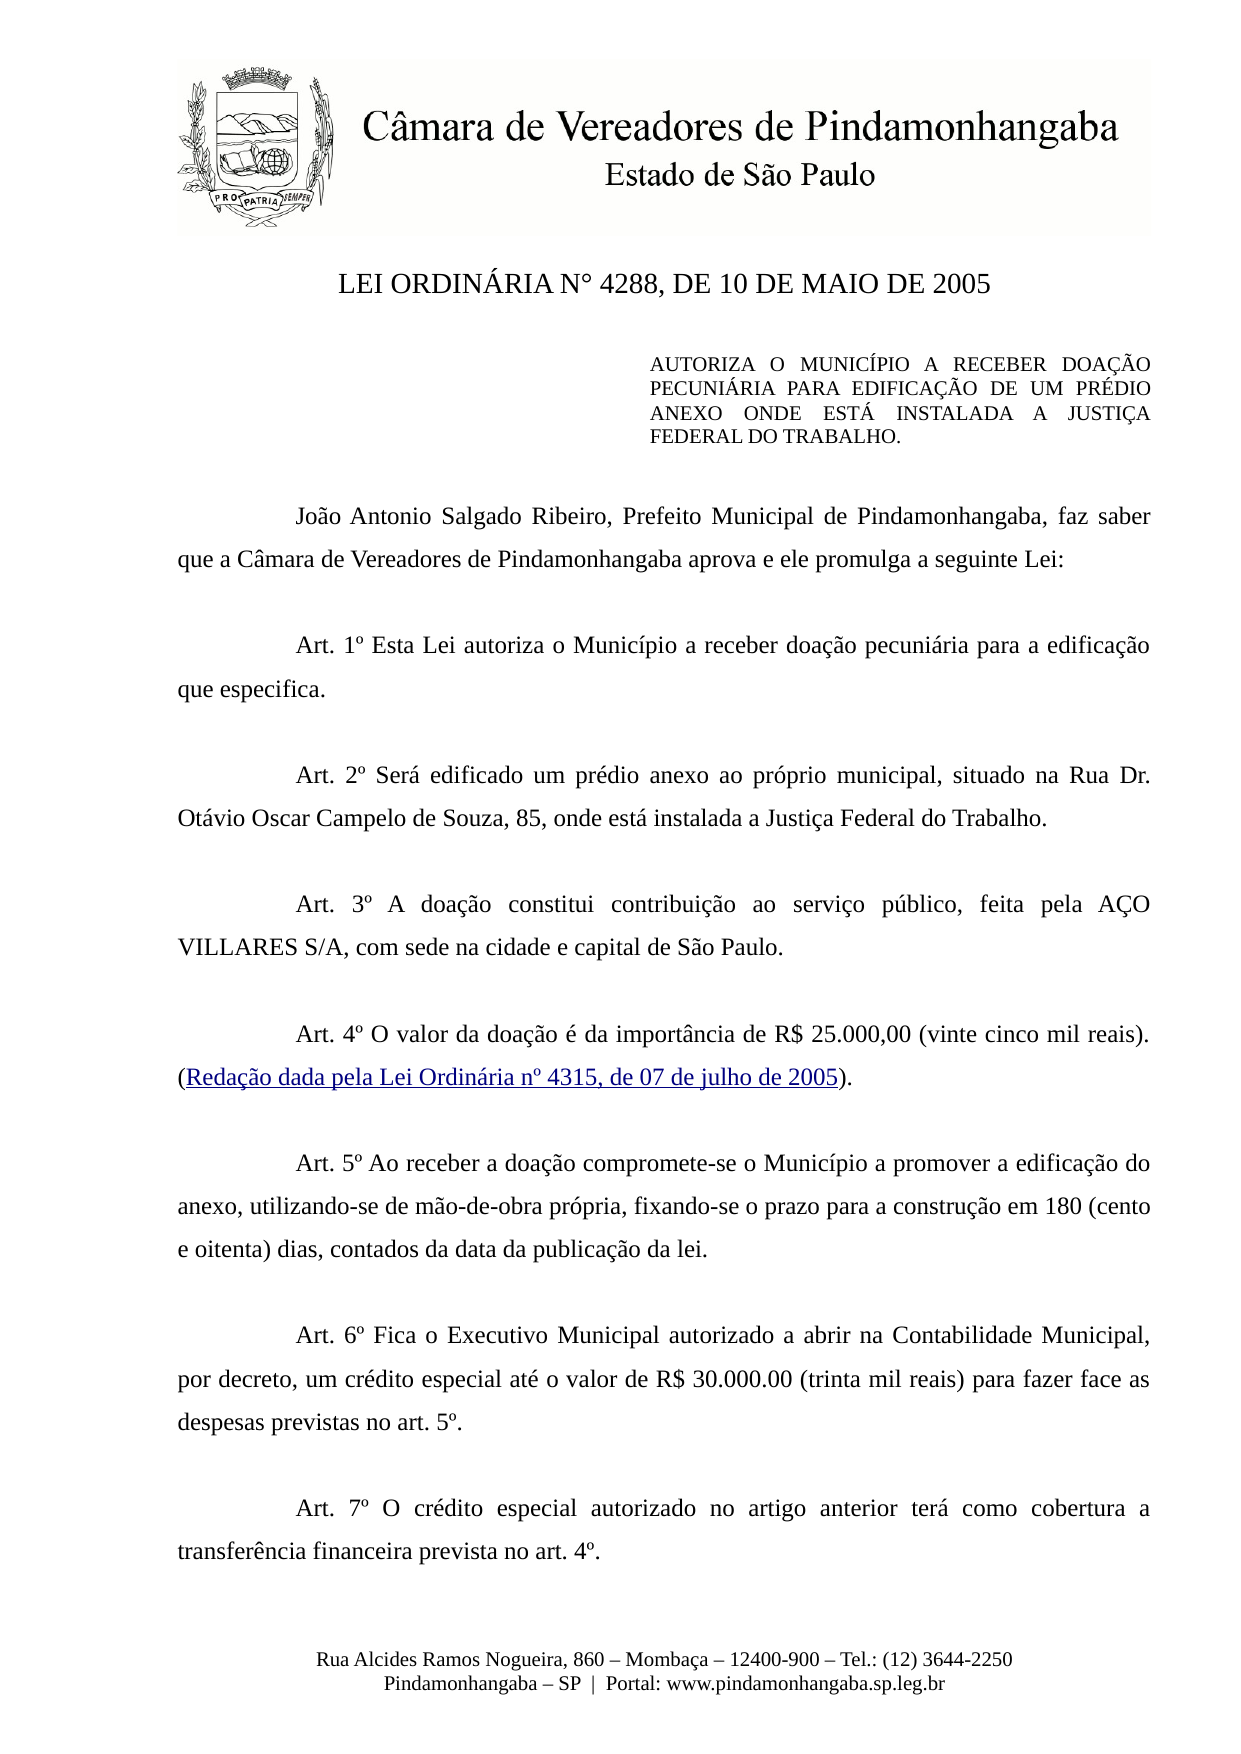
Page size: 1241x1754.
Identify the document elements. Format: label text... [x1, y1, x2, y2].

text LEI ORDINÁRIA N° 4288, de 10 de maio de 2005 [177, 266, 1152, 299]
text João Antonio Salgado Ribeiro, Prefeito Municipal de Pindamonhangaba, faz saber que a Câmara de Vereadores de Pindamonhangaba aprova e ele promulga a seguinte Lei: [177, 501, 1152, 573]
text Art. 3º A doação constitui contribuição ao serviço público, feita pela AÇO VILLARES S/A, com sede na cidade e capital de São Paulo. [177, 889, 1152, 961]
text Art. 4º O valor da doação é da importância de R$ 25.000,00 (vinte cinco mil reais). (Redação dada pela Lei Ordinária nº 4315, de 07 de julho de 2005). [177, 1019, 1152, 1091]
text AUTORIZA O MUNICÍPIO A RECEBER DOAÇÃO PECUNIÁRIA PARA EDIFICAÇÃO DE UM PRÉDIO ANEXO ONDE ESTÁ INSTALADA A JUSTIÇA FEDERAL DO TRABALHO. [649, 352, 1152, 448]
picture [177, 59, 1152, 236]
text Art. 6º Fica o Executivo Municipal autorizado a abrir na Contabilidade Municipal, por decreto, um crédito especial até o valor de R$ 30.000.00 (trinta mil reais) para fazer face as despesas previstas no art. 5º. [177, 1321, 1152, 1436]
text Art. 7º O crédito especial autorizado no artigo anterior terá como cobertura a transferência financeira prevista no art. 4º. [177, 1493, 1152, 1565]
text Art. 5º Ao receber a doação compromete-se o Município a promover a edificação do anexo, utilizando-se de mão-de-obra própria, fixando-se o prazo para a construção em 180 (cento e oitenta) dias, contados da data da publicação da lei. [177, 1148, 1152, 1263]
text Art. 1º Esta Lei autoriza o Município a receber doação pecuniária para a edificação que especifica. [177, 631, 1152, 702]
text Art. 2º Será edificado um prédio anexo ao próprio municipal, situado na Rua Dr. Otávio Oscar Campelo de Souza, 85, onde está instalada a Justiça Federal do Trabalho. [177, 760, 1152, 832]
